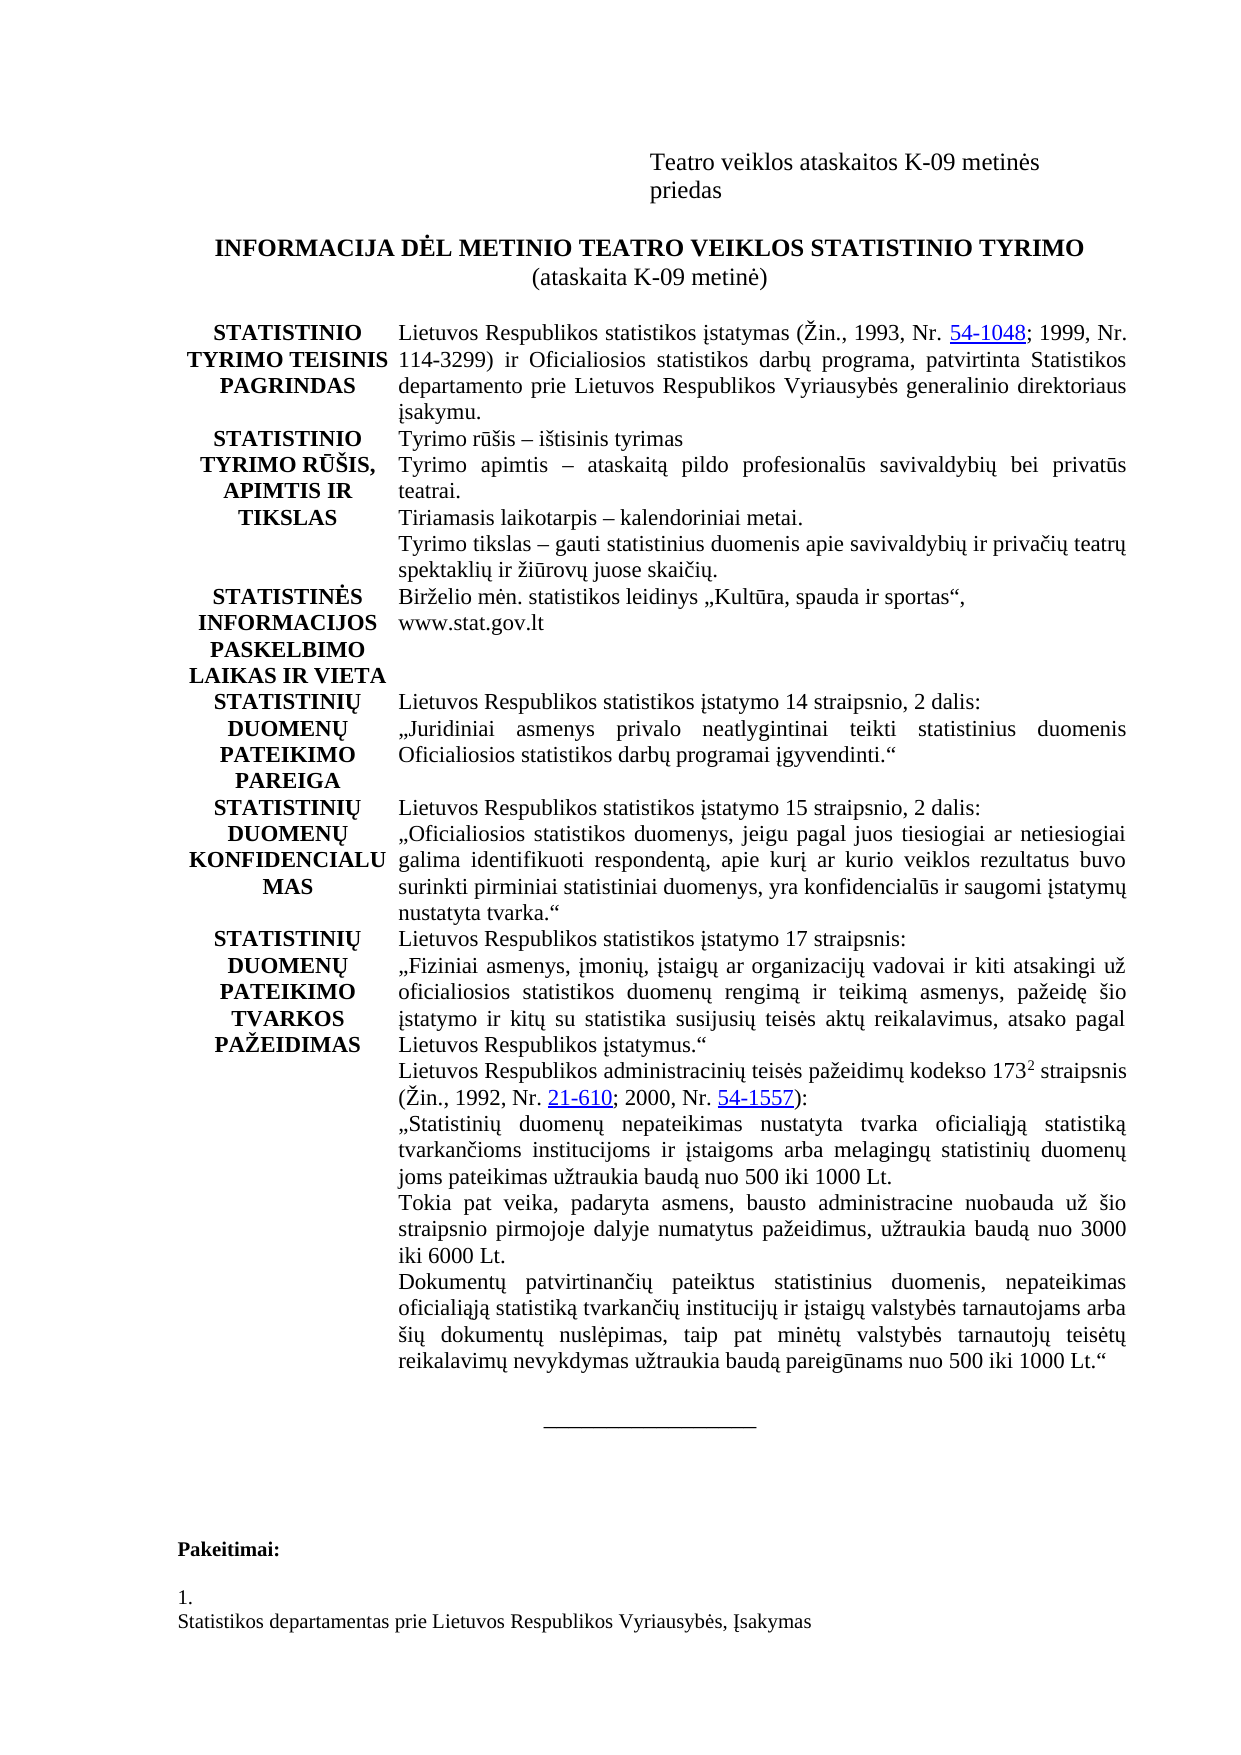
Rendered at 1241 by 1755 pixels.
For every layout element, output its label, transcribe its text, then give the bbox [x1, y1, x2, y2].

text priedas [649, 176, 1122, 204]
table_cell Birželio mėn. statistikos leidinys „Kultūra, spauda ir sportas“, www.stat.gov.lt [394, 583, 1131, 688]
table_header STATISTINIO TYRIMO TEISINIS PAGRINDAS [181, 319, 394, 425]
text INFORMACIJA DĖL METINIO TEATRO VEIKLOS STATISTINIO TYRIMO [177, 233, 1122, 262]
table_cell STATISTINIŲ DUOMENŲ PATEIKIMO TVARKOS PAŽEIDIMAS [181, 926, 394, 1373]
text Statistikos departamentas prie Lietuvos Respublikos Vyriausybės, Įsakymas [177, 1609, 1122, 1633]
text _________________ [177, 1402, 1122, 1431]
table_cell STATISTINIŲ DUOMENŲ KONFIDENCIALUMAS [181, 794, 394, 926]
table_cell STATISTINIO TYRIMO RŪŠIS, APIMTIS IR TIKSLAS [181, 425, 394, 583]
text (ataskaita K-09 metinė) [177, 262, 1122, 291]
text Teatro veiklos ataskaitos K-09 metinės [649, 147, 1122, 176]
table_cell Lietuvos Respublikos statistikos įstatymo 14 straipsnio, 2 dalis: „Juridiniai asmenys privalo neatlygintinai teikti statistinius duomenis Oficialiosios statistikos darbų programai įgyvendinti.“ [394, 688, 1131, 794]
text 1. [177, 1585, 1122, 1609]
text Pakeitimai: [177, 1537, 1122, 1561]
